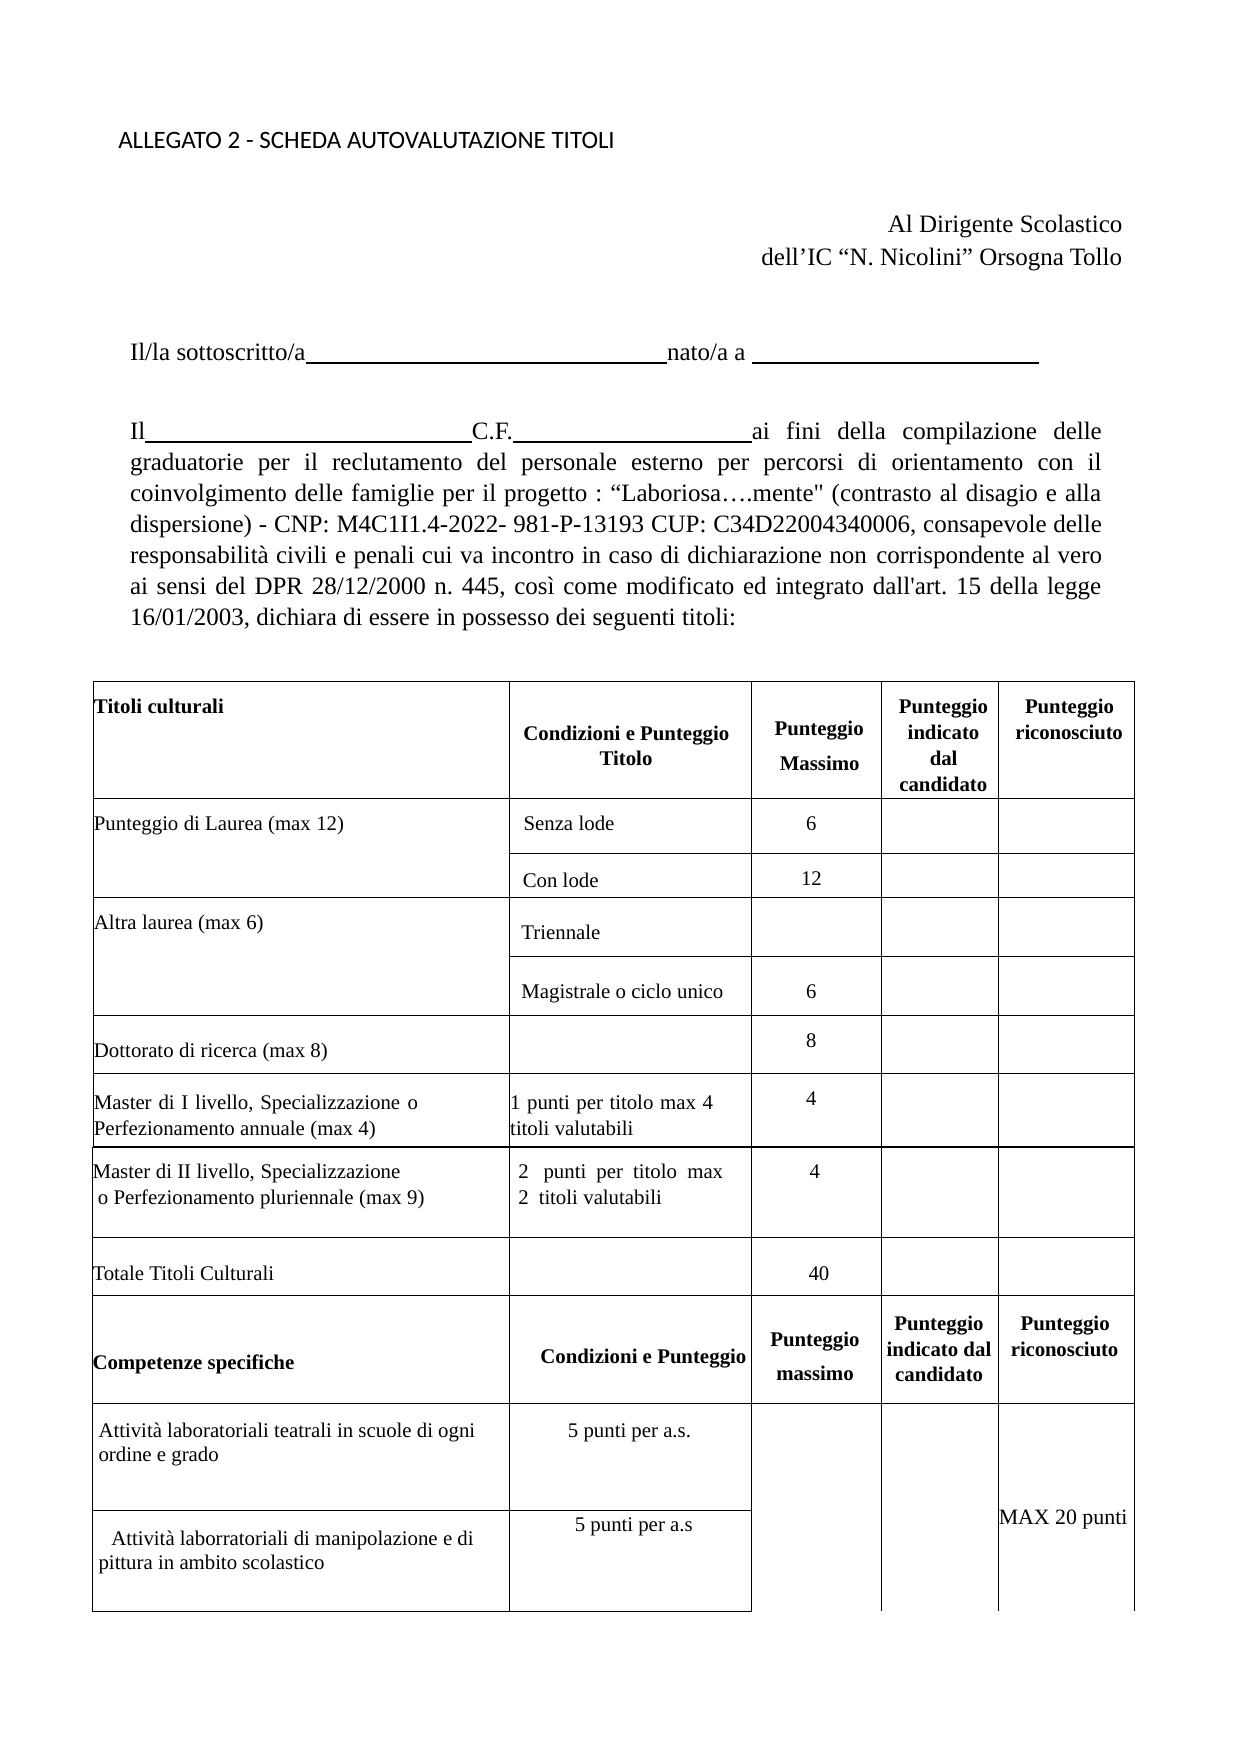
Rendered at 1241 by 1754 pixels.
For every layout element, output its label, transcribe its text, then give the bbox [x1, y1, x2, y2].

table_header Punteggio Massimo [752, 682, 881, 798]
table_cell [752, 898, 881, 956]
table_header 4 [752, 1148, 881, 1237]
table_cell [999, 854, 1134, 897]
table_cell [510, 1016, 751, 1073]
table_cell [882, 1016, 998, 1073]
table_header [999, 1148, 1134, 1237]
table_header Titoli culturali [94, 682, 509, 798]
table_cell [999, 1238, 1134, 1295]
text Il C.F. ai fini della compilazione delle graduatorie per il reclutamento del personale esterno per percorsi di orientamento con il coinvolgimento delle famiglie per il progetto : “Laboriosa….mente" (contrasto al disagio e alla dispersione) - CNP: M4C1I1.4-2022- 981-P-13193 CUP: C34D22004340006, consapevole delle responsabilità civili e penali cui va incontro in caso di dichiarazione non corrispondente al vero ai sensi del DPR 28/12/2000 n. 445, così come modificato ed integrato dall'art. 15 della legge 16/01/2003, dichiara di essere in possesso dei seguenti titoli: [130, 416, 1102, 631]
table_header Master di II livello, Specializzazione o Perfezionamento pluriennale (max 9) [93, 1148, 509, 1237]
table_header [882, 1148, 998, 1237]
table_header Punteggio riconosciuto [999, 682, 1134, 798]
table_cell 5 punti per a.s. [510, 1404, 751, 1510]
table_cell Senza lode [510, 799, 751, 853]
text Il/la sottoscritto/a nato/a a [130, 337, 1122, 366]
text Al Dirigente Scolastico [118, 209, 1122, 238]
table_header Condizioni e Punteggio Titolo [510, 682, 751, 798]
table_cell Punteggio riconosciuto [999, 1296, 1134, 1403]
table_cell [882, 957, 998, 1015]
table_cell 5 punti per a.s [510, 1511, 751, 1611]
table_cell [510, 1238, 751, 1295]
table_cell Magistrale o ciclo unico [510, 957, 751, 1015]
text ALLEGATO 2 - SCHEDA AUTOVALUTAZIONE TITOLI [118, 124, 1122, 155]
table_cell Altra laurea (max 6) [94, 898, 509, 1015]
table_cell [999, 1016, 1134, 1073]
table_cell Master di I livello, Specializzazione o Perfezionamento annuale (max 4) [94, 1074, 509, 1146]
table_cell Dottorato di ricerca (max 8) [94, 1016, 509, 1073]
table_cell Attività laborratoriali di manipolazione e di pittura in ambito scolastico [93, 1511, 509, 1611]
table_header Punteggio indicato dal candidato [882, 682, 998, 798]
table_cell Punteggio indicato dal candidato [882, 1296, 998, 1403]
table_cell [752, 1404, 881, 1611]
table_cell 8 [752, 1016, 881, 1073]
table_cell Attività laboratoriali teatrali in scuole di ogni ordine e grado [93, 1404, 509, 1510]
table_cell 4 [752, 1074, 881, 1146]
table_cell Punteggio massimo [752, 1296, 881, 1403]
table_cell Punteggio di Laurea (max 12) [94, 799, 509, 897]
table_cell [882, 799, 998, 853]
table_cell 6 [752, 957, 881, 1015]
table_cell Con lode [510, 854, 751, 897]
table_cell Totale Titoli Culturali [93, 1238, 509, 1295]
table_cell Condizioni e Punteggio [510, 1296, 751, 1403]
table_cell 6 [752, 799, 881, 853]
table_cell [882, 1238, 998, 1295]
table_cell 1 punti per titolo max 4 titoli valutabili [510, 1074, 751, 1146]
table_cell [882, 1074, 998, 1146]
table_cell [882, 854, 998, 897]
table_cell Triennale [510, 898, 751, 956]
table_cell [999, 799, 1134, 853]
table_cell [999, 898, 1134, 956]
table_cell [882, 1404, 998, 1611]
table_header 2 punti per titolo max 2 titoli valutabili [510, 1148, 751, 1237]
table_cell 40 [752, 1238, 881, 1295]
table_cell Competenze specifiche [93, 1296, 509, 1403]
table_cell MAX 20 punti [999, 1404, 1134, 1611]
table_cell 12 [752, 854, 881, 897]
table_cell [882, 898, 998, 956]
text dell’IC “N. Nicolini” Orsogna Tollo [118, 242, 1122, 271]
table_cell [999, 957, 1134, 1015]
table_cell [999, 1074, 1134, 1146]
